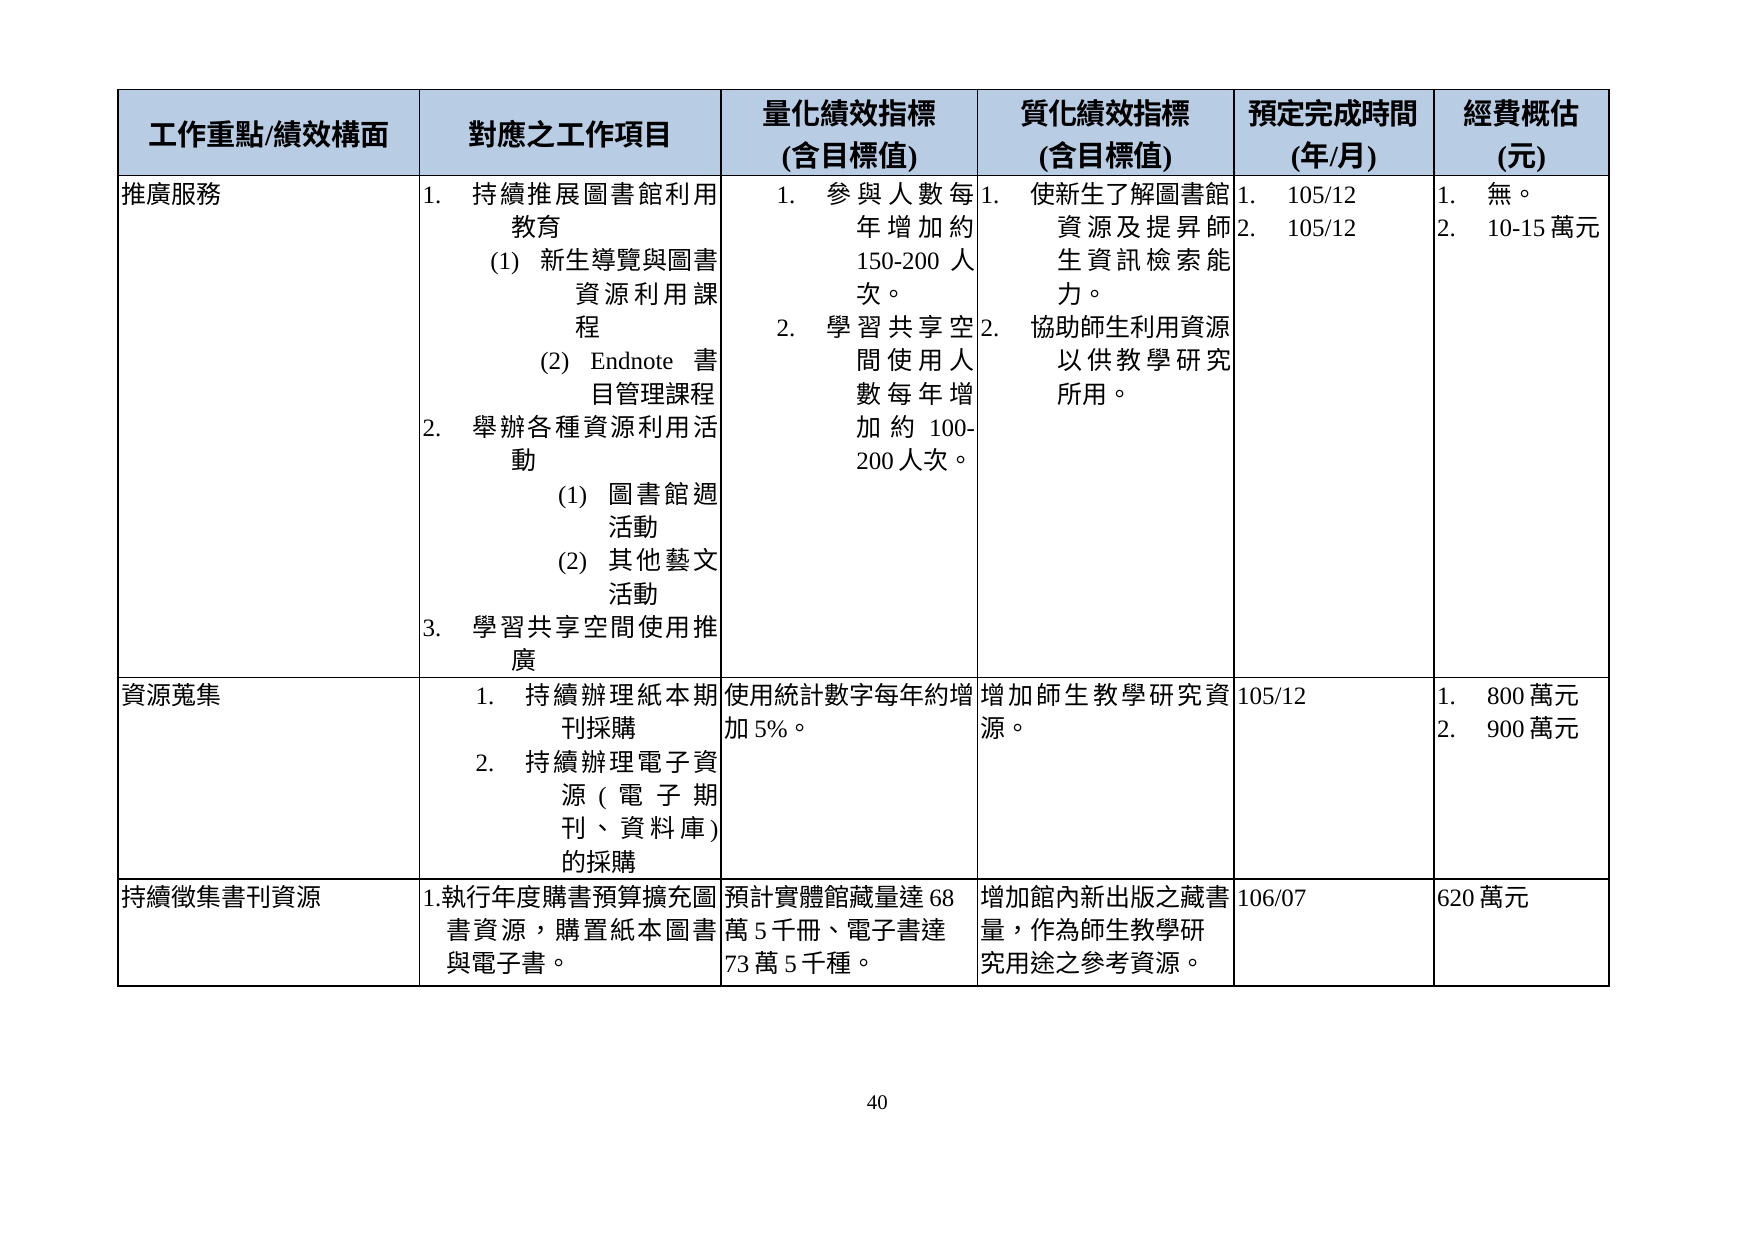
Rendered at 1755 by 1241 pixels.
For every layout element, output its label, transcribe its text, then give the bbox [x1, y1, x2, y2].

table_header 量化績效指標 (含目標值) [722, 90, 977, 175]
table_cell 持續徵集書刊資源 [119, 880, 419, 985]
table_cell 資源蒐集 [119, 678, 419, 878]
table_cell 增加師生教學研究資源。 [978, 678, 1233, 878]
table_cell 推廣服務 [119, 176, 419, 676]
table_cell 使用統計數字每年約增加5%。 [722, 678, 977, 878]
table_cell 使新生了解圖書館資源及提昇師生資訊檢索能力。 協助師生利用資源以供教學研究所用。 [978, 176, 1233, 676]
table_cell 800萬元 900萬元 [1435, 678, 1608, 878]
table_cell 105/12 [1235, 678, 1433, 878]
table_cell 無。 10-15萬元 [1435, 176, 1608, 676]
table_cell 106/07 [1235, 880, 1433, 985]
table_cell 1.執行年度購書預算擴充圖書資源，購置紙本圖書 與電子書。 [420, 880, 720, 985]
table_cell 持續辦理紙本期刊採購 持續辦理電子資源(電子期刊、資料庫)的採購 [420, 678, 720, 878]
table_header 對應之工作項目 [420, 90, 720, 175]
table_cell 預計實體館藏量達68 萬5千冊、電子書達 73萬5千種。 [722, 880, 977, 985]
table_header 經費概估 (元) [1435, 90, 1608, 175]
table_cell 620萬元 [1435, 880, 1608, 985]
table_header 工作重點/績效構面 [119, 90, 419, 175]
table_header 預定完成時間 (年/月) [1235, 90, 1433, 175]
table_cell 105/12 105/12 [1235, 176, 1433, 676]
table_cell 參與人數每年增加約150-200人次。 學習共享空間使用人 數每年增加約100-200人次。 [722, 176, 977, 676]
table_cell 增加館內新出版之藏書 量，作為師生教學研 究用途之參考資源。 [978, 880, 1233, 985]
table_cell 持續推展圖書館利用教育 新生導覽與圖書資源利用課程 Endnote書目管理課程 舉辦各種資源利用活動 圖書館週活動 其他藝文活動 學習共享空間使用推廣 [420, 176, 720, 676]
table_header 質化績效指標 (含目標值) [978, 90, 1233, 175]
